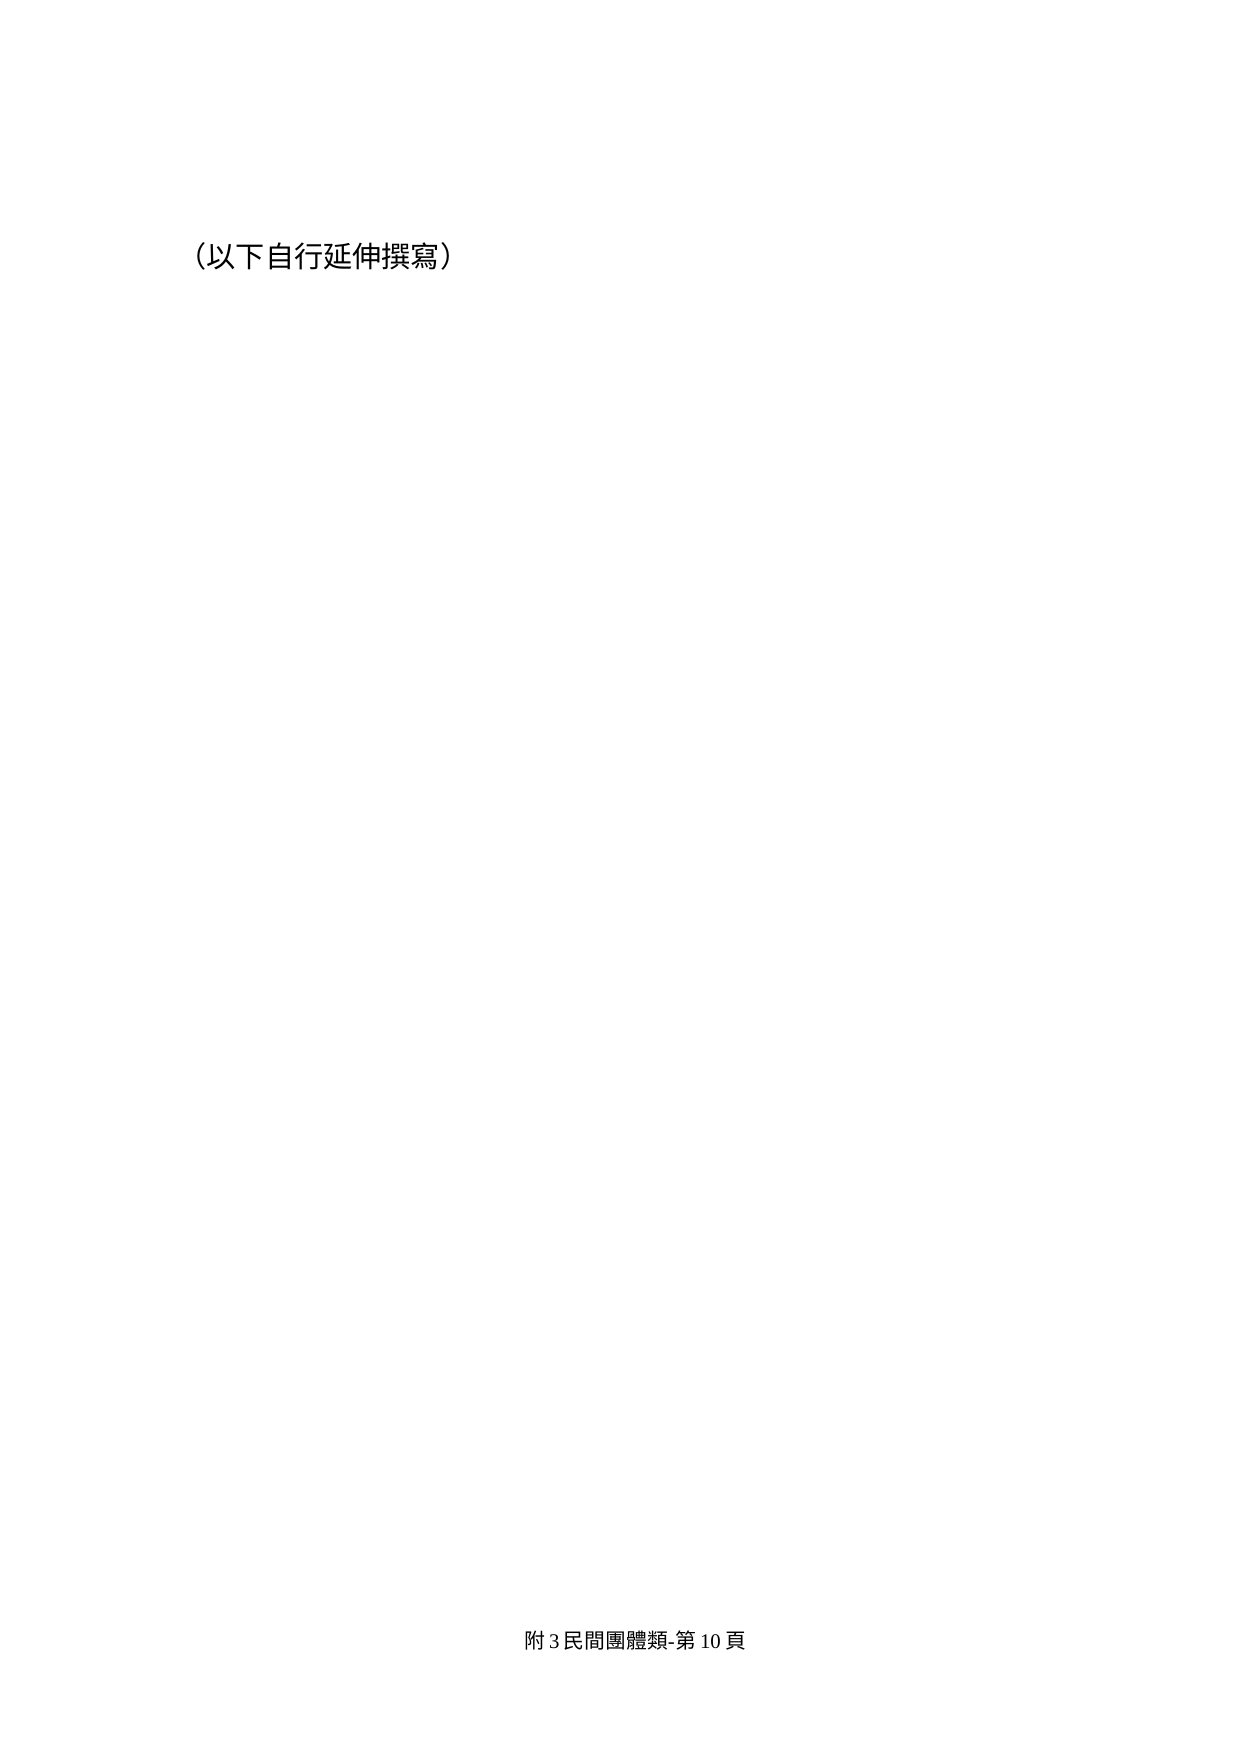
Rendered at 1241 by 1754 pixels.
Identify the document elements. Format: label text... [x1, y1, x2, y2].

text （以下自行延伸撰寫） [177, 227, 1092, 277]
